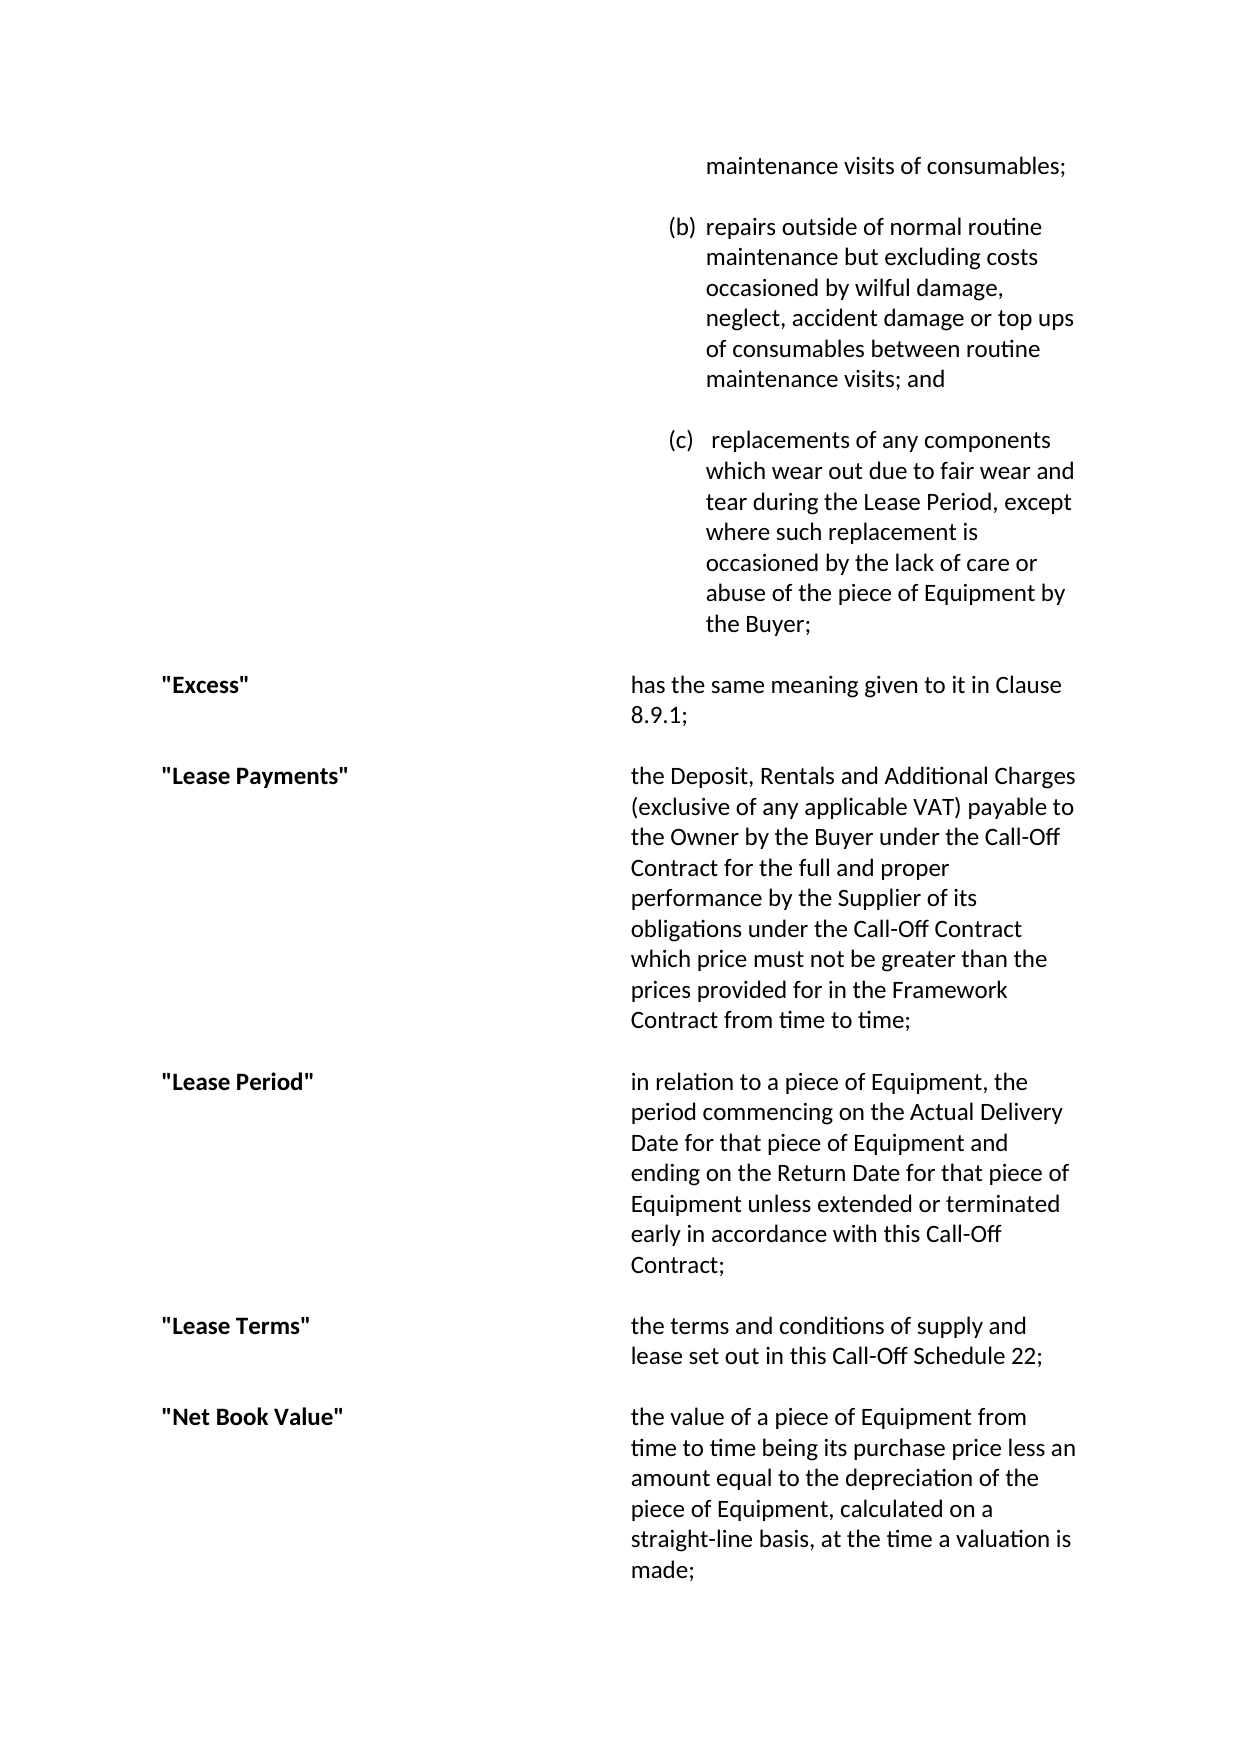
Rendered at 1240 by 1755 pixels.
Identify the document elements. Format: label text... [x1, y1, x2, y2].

table_cell the value of a piece of Equipment from time to time being its purchase price less an amount equal to the depreciation of the piece of Equipment, calculated on a straight-line basis, at the time a valuation is made; [619, 1401, 1088, 1584]
table_cell "Lease Period" [150, 1066, 619, 1310]
table_cell "Excess" [150, 669, 619, 760]
table_cell the Deposit, Rentals and Additional Charges (exclusive of any applicable VAT) payable to the Owner by the Buyer under the Call-Off Contract for the full and proper performance by the Supplier of its obligations under the Call-Off Contract which price must not be greater than the prices provided for in the Framework Contract from time to time; [619, 760, 1088, 1066]
table_cell "Lease Terms" [150, 1310, 619, 1401]
table_cell "Lease Payments" [150, 760, 619, 1066]
table_cell in relation to a piece of Equipment, the period commencing on the Actual Delivery Date for that piece of Equipment and ending on the Return Date for that piece of Equipment unless extended or terminated early in accordance with this Call-Off Contract; [619, 1066, 1088, 1310]
table_cell has the same meaning given to it in Clause 8.9.1; [619, 669, 1088, 760]
table_cell "Net Book Value" [150, 1401, 619, 1584]
table_cell the terms and conditions of supply and lease set out in this Call-Off Schedule 22; [619, 1310, 1088, 1401]
table_cell maintenance visits of consumables; repairs outside of normal routine maintenance but excluding costs occasioned by wilful damage, neglect, accident damage or top ups of consumables between routine maintenance visits; and replacements of any components which wear out due to fair wear and tear during the Lease Period, except where such replacement is occasioned by the lack of care or abuse of the piece of Equipment by the Buyer; [619, 150, 1088, 669]
table_cell [150, 150, 619, 669]
